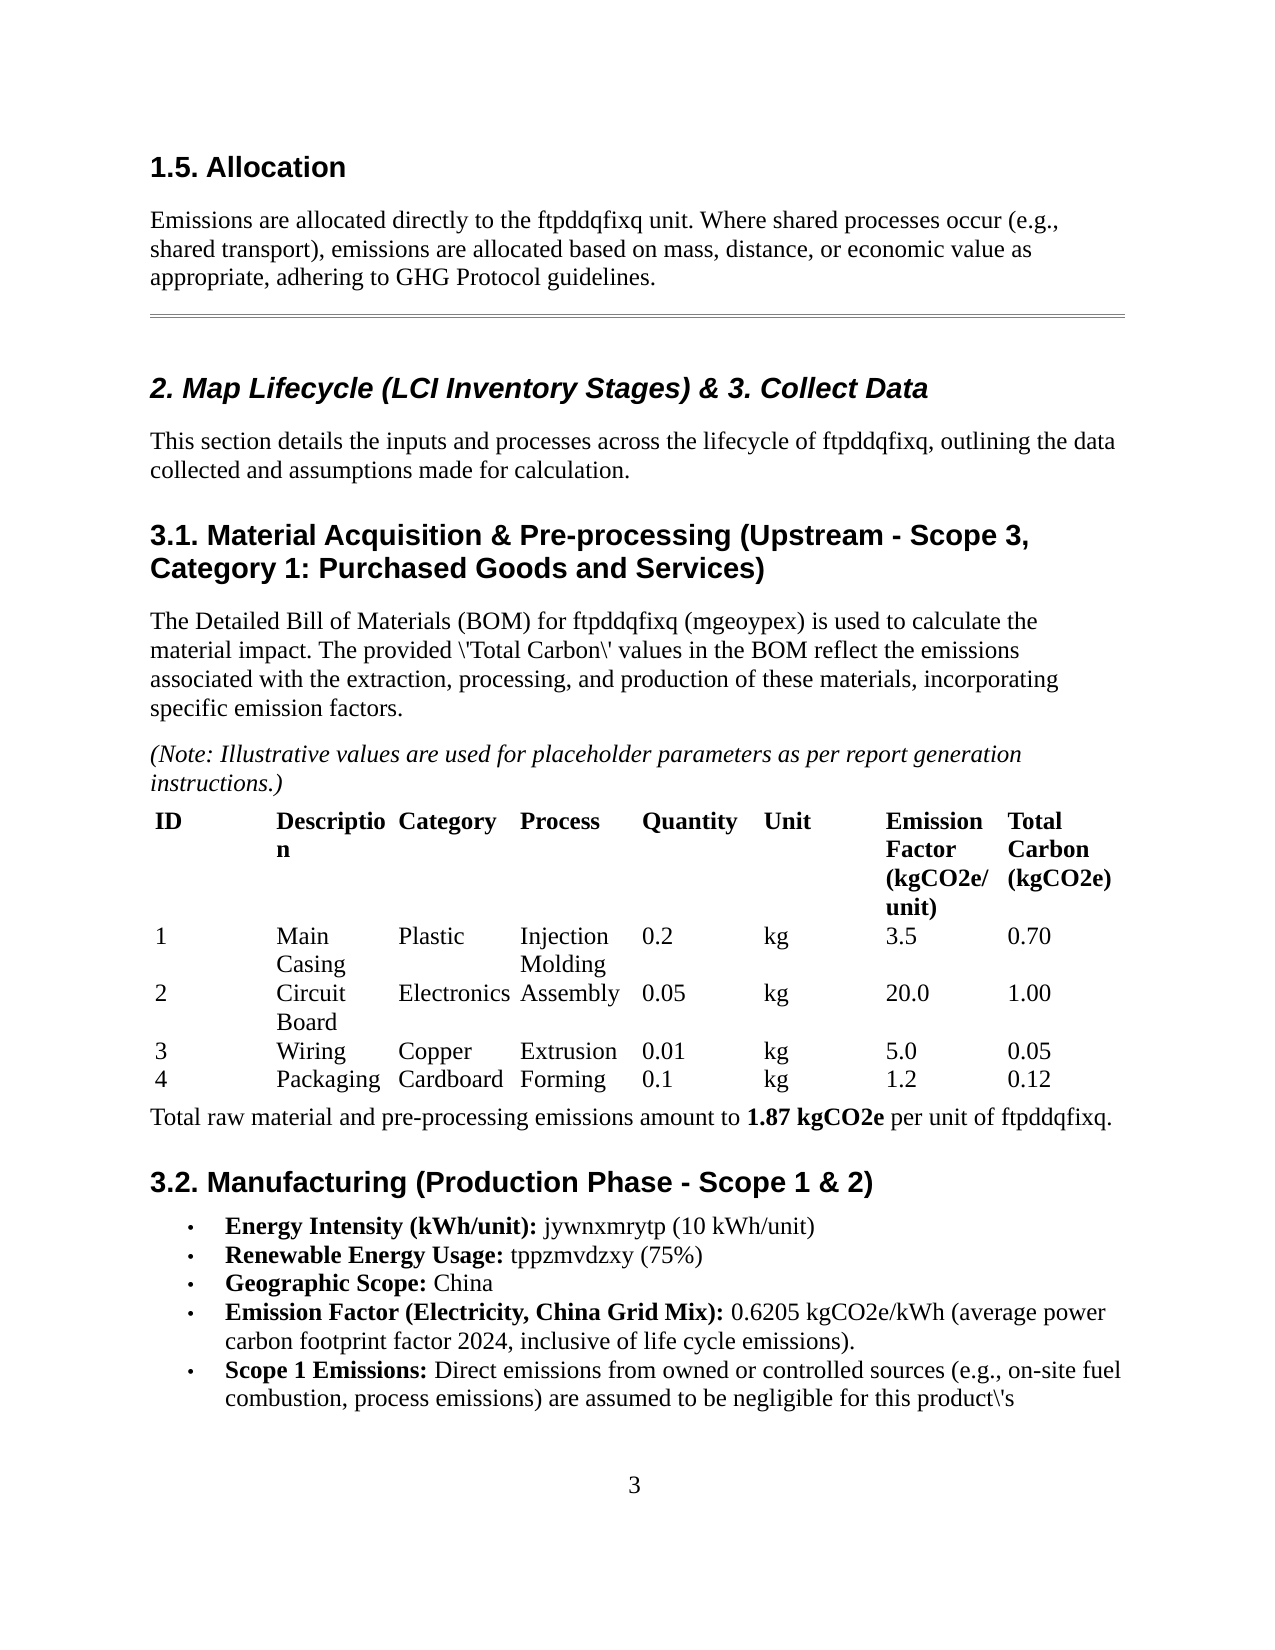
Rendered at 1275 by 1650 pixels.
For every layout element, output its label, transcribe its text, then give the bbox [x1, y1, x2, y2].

subtitle 3.2. Manufacturing (Production Phase - Scope 1 & 2) [150, 1165, 1125, 1198]
table_cell 1.2 [881, 1065, 1003, 1093]
table_cell Electronics [394, 978, 516, 1036]
table_cell 3 [150, 1036, 272, 1064]
list Geographic Scope: China [187, 1268, 1125, 1297]
table_cell 20.0 [881, 978, 1003, 1036]
table_cell Extrusion [516, 1036, 637, 1064]
list Energy Intensity (kWh/unit): jywnxmrytp (10 kWh/unit) [187, 1211, 1125, 1240]
subtitle 2. Map Lifecycle (LCI Inventory Stages) & 3. Collect Data [150, 371, 1125, 405]
list Renewable Energy Usage: tppzmvdzxy (75%) [187, 1240, 1125, 1268]
table_header Unit [759, 806, 881, 921]
table_cell Copper [394, 1036, 516, 1064]
table_cell 0.05 [638, 978, 759, 1036]
text (Note: Illustrative values are used for placeholder parameters as per report generation instructions.) [150, 739, 1125, 797]
table_cell 0.12 [1003, 1065, 1125, 1093]
list Scope 1 Emissions: Direct emissions from owned or controlled sources (e.g., on-site fuel combustion, process emissions) are assumed to be negligible for this product\'s [187, 1355, 1125, 1412]
table_cell Packaging [272, 1065, 394, 1093]
table_cell kg [759, 921, 881, 978]
table_header ID [150, 806, 272, 921]
table_cell Main Casing [272, 921, 394, 978]
table_header Category [394, 806, 516, 921]
list Emission Factor (Electricity, China Grid Mix): 0.6205 kgCO2e/kWh (average power carbon footprint factor 2024, inclusive of life cycle emissions). [187, 1297, 1125, 1355]
table_cell 0.70 [1003, 921, 1125, 978]
table_cell Forming [516, 1065, 637, 1093]
table_cell 0.2 [638, 921, 759, 978]
table_cell 3.5 [881, 921, 1003, 978]
table_header Total Carbon (kgCO2e) [1003, 806, 1125, 921]
table_cell 0.1 [638, 1065, 759, 1093]
table_cell Injection Molding [516, 921, 637, 978]
text Emissions are allocated directly to the ftpddqfixq unit. Where shared processes occur (e.g., shared transport), emissions are allocated based on mass, distance, or economic value as appropriate, adhering to GHG Protocol guidelines. [150, 205, 1125, 291]
table_cell kg [759, 1065, 881, 1093]
table_cell kg [759, 978, 881, 1036]
text The Detailed Bill of Materials (BOM) for ftpddqfixq (mgeoypex) is used to calculate the material impact. The provided \'Total Carbon\' values in the BOM reflect the emissions associated with the extraction, processing, and production of these materials, incorporating specific emission factors. [150, 606, 1125, 721]
table_cell Assembly [516, 978, 637, 1036]
table_cell 5.0 [881, 1036, 1003, 1064]
table_cell kg [759, 1036, 881, 1064]
table_header Description [272, 806, 394, 921]
table_cell 1 [150, 921, 272, 978]
table_header Emission Factor (kgCO2e/unit) [881, 806, 1003, 921]
table_cell 1.00 [1003, 978, 1125, 1036]
table_cell 4 [150, 1065, 272, 1093]
table_cell 0.05 [1003, 1036, 1125, 1064]
table_header Process [516, 806, 637, 921]
text Total raw material and pre-processing emissions amount to 1.87 kgCO2e per unit of ftpddqfixq. [150, 1102, 1125, 1131]
table_cell Circuit Board [272, 978, 394, 1036]
table_header Quantity [638, 806, 759, 921]
table_cell 0.01 [638, 1036, 759, 1064]
table_cell 2 [150, 978, 272, 1036]
table_cell Plastic [394, 921, 516, 978]
table_cell Wiring [272, 1036, 394, 1064]
text This section details the inputs and processes across the lifecycle of ftpddqfixq, outlining the data collected and assumptions made for calculation. [150, 426, 1125, 484]
table_cell Cardboard [394, 1065, 516, 1093]
subtitle 3.1. Material Acquisition & Pre-processing (Upstream - Scope 3, Category 1: Purchased Goods and Services) [150, 518, 1125, 585]
subtitle 1.5. Allocation [150, 150, 1125, 183]
